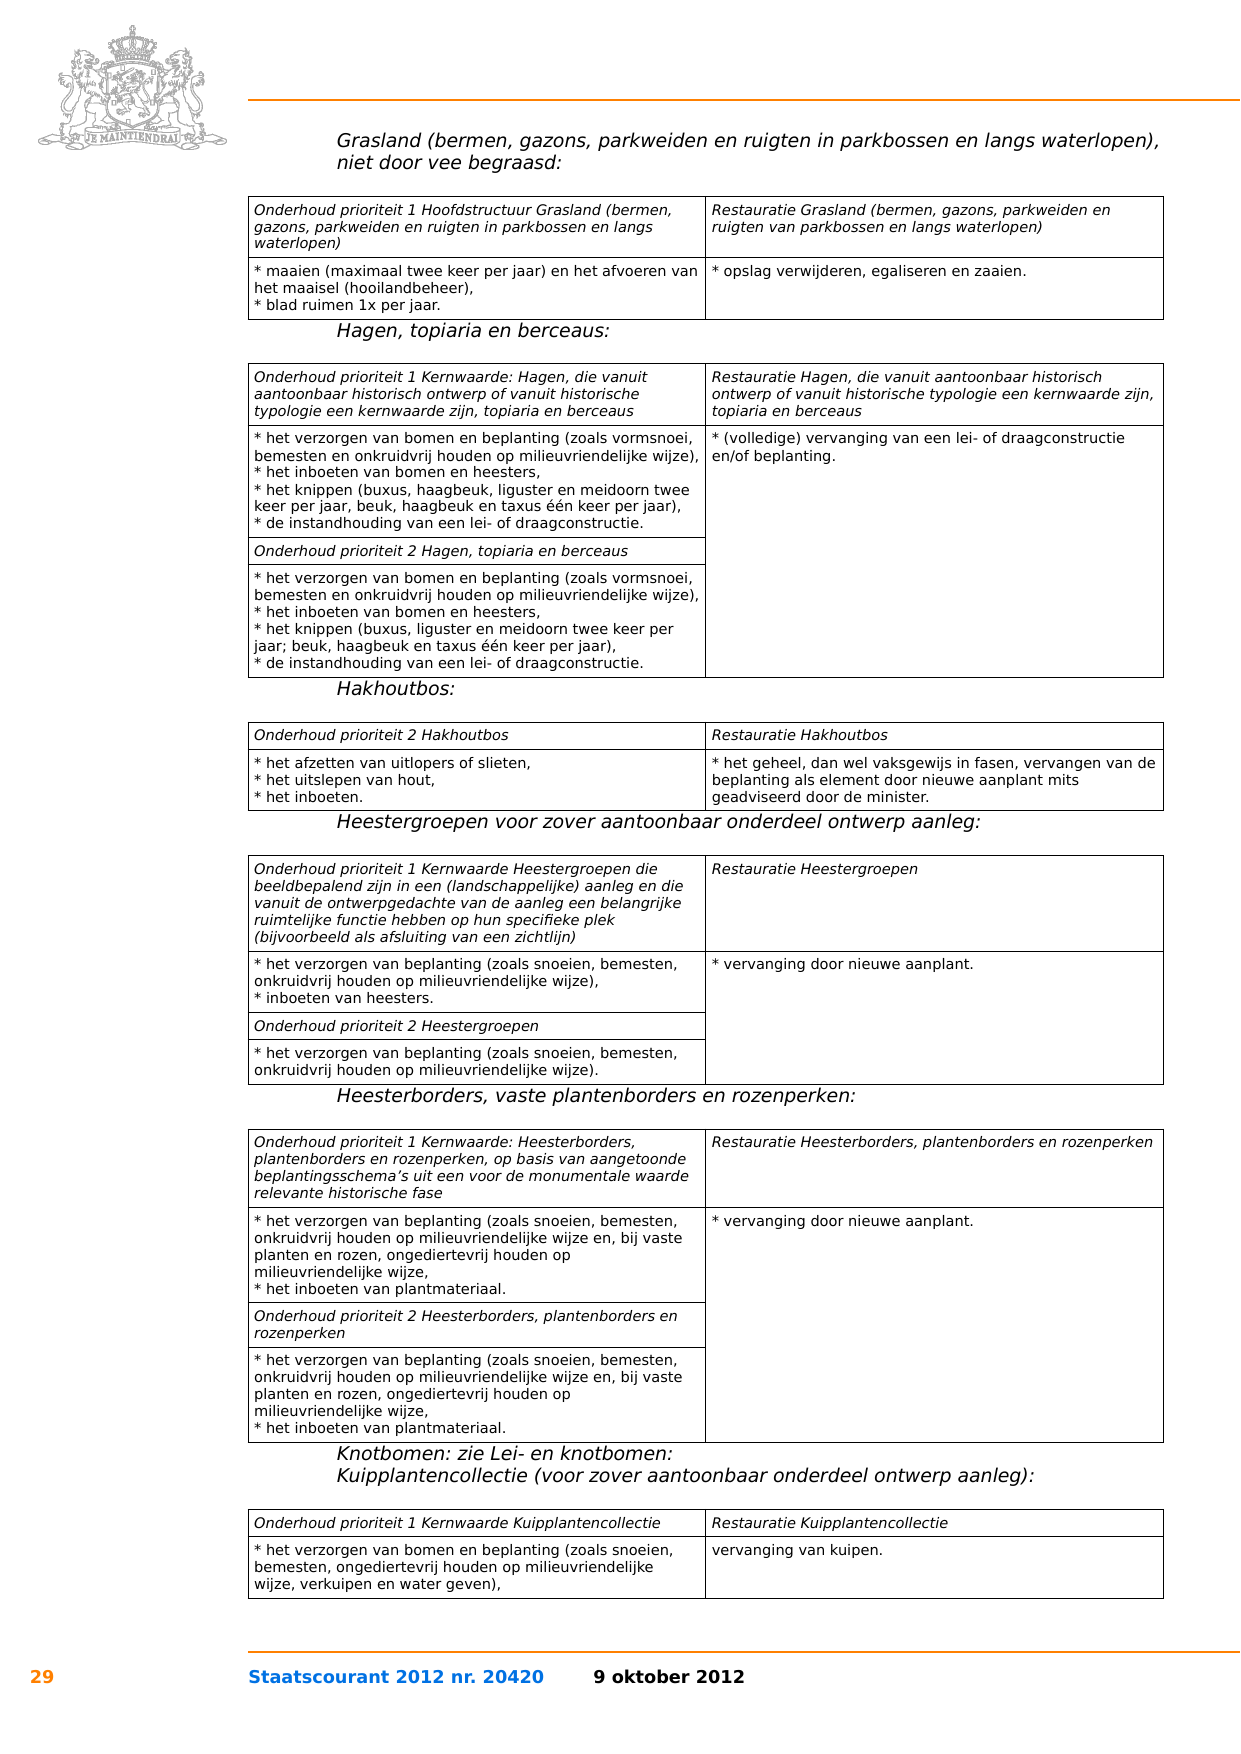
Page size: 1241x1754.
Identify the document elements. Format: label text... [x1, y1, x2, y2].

table_cell * het verzorgen van beplanting (zoals snoeien, bemesten, onkruidvrij houden op milieuvriendelijke wijze en, bij vaste planten en rozen, ongediertevrij houden op milieuvriendelijke wijze, * het inboeten van plantmateriaal. [249, 1208, 705, 1302]
table_cell * vervanging door nieuwe aanplant. [706, 952, 1163, 1084]
text Hagen, topiaria en berceaus: [337, 320, 1163, 341]
table_header Restauratie Heesterborders, plantenborders en rozenperken [706, 1130, 1163, 1207]
table_header Restauratie Heestergroepen [706, 856, 1163, 951]
table_header Restauratie Grasland (bermen, gazons, parkweiden en ruigten van parkbossen en langs waterlopen) [706, 197, 1163, 257]
table_cell Onderhoud prioriteit 2 Hagen, topiaria en berceaus [249, 538, 705, 564]
table_cell * het geheel, dan wel vaksgewijs in fasen, vervangen van de beplanting als element door nieuwe aanplant mits geadviseerd door de minister. [706, 750, 1163, 810]
text Heestergroepen voor zover aantoonbaar onderdeel ontwerp aanleg: [337, 811, 1163, 833]
text Knotbomen: zie Lei- en knotbomen: [337, 1443, 1163, 1465]
text Heesterborders, vaste plantenborders en rozenperken: [337, 1085, 1163, 1107]
table_header Onderhoud prioriteit 2 Hakhoutbos [249, 723, 705, 749]
table_header Onderhoud prioriteit 1 Kernwaarde: Heesterborders, plantenborders en rozenperken, op basis van aangetoonde beplantingsschema’s uit een voor de monumentale waarde relevante historische fase [249, 1130, 705, 1207]
table_header Onderhoud prioriteit 1 Kernwaarde: Hagen, die vanuit aantoonbaar historisch ontwerp of vanuit historische typologie een kernwaarde zijn, topiaria en berceaus [249, 364, 705, 425]
table_cell * opslag verwijderen, egaliseren en zaaien. [706, 258, 1163, 318]
table_header Onderhoud prioriteit 1 Hoofdstructuur Grasland (bermen, gazons, parkweiden en ruigten in parkbossen en langs waterlopen) [249, 197, 705, 257]
table_header Restauratie Hakhoutbos [706, 723, 1163, 749]
table_header Restauratie Kuipplantencollectie [706, 1510, 1163, 1536]
table_cell * (volledige) vervanging van een lei- of draagconstructie en/of beplanting. [706, 426, 1163, 677]
table_cell * het verzorgen van beplanting (zoals snoeien, bemesten, onkruidvrij houden op milieuvriendelijke wijze), * inboeten van heesters. [249, 952, 705, 1012]
text Hakhoutbos: [337, 678, 1163, 700]
table_cell Onderhoud prioriteit 2 Heesterborders, plantenborders en rozenperken [249, 1303, 705, 1347]
table_cell * het verzorgen van beplanting (zoals snoeien, bemesten, onkruidvrij houden op milieuvriendelijke wijze). [249, 1040, 705, 1084]
picture [38, 25, 227, 150]
table_cell * het verzorgen van beplanting (zoals snoeien, bemesten, onkruidvrij houden op milieuvriendelijke wijze en, bij vaste planten en rozen, ongediertevrij houden op milieuvriendelijke wijze, * het inboeten van plantmateriaal. [249, 1348, 705, 1442]
table_cell * het verzorgen van bomen en beplanting (zoals vormsnoei, bemesten en onkruidvrij houden op milieuvriendelijke wijze), * het inboeten van bomen en heesters, * het knippen (buxus, liguster en meidoorn twee keer per jaar; beuk, haagbeuk en taxus één keer per jaar), * de instandhouding van een lei- of draagconstructie. [249, 565, 705, 677]
table_cell vervanging van kuipen. [706, 1537, 1163, 1597]
text Kuipplantencollectie (voor zover aantoonbaar onderdeel ontwerp aanleg): [337, 1465, 1163, 1487]
table_header Restauratie Hagen, die vanuit aantoonbaar historisch ontwerp of vanuit historische typologie een kernwaarde zijn, topiaria en berceaus [706, 364, 1163, 425]
table_cell Onderhoud prioriteit 2 Heestergroepen [249, 1013, 705, 1039]
table_cell * het afzetten van uitlopers of slieten, * het uitslepen van hout, * het inboeten. [249, 750, 705, 810]
text Grasland (bermen, gazons, parkweiden en ruigten in parkbossen en langs waterlopen), niet door vee begraasd: [337, 130, 1163, 174]
table_cell * vervanging door nieuwe aanplant. [706, 1208, 1163, 1442]
table_header Onderhoud prioriteit 1 Kernwaarde Kuipplantencollectie [249, 1510, 705, 1536]
table_cell * het verzorgen van bomen en beplanting (zoals vormsnoei, bemesten en onkruidvrij houden op milieuvriendelijke wijze), * het inboeten van bomen en heesters, * het knippen (buxus, haagbeuk, liguster en meidoorn twee keer per jaar, beuk, haagbeuk en taxus één keer per jaar), * de instandhouding van een lei- of draagconstructie. [249, 426, 705, 537]
table_header Onderhoud prioriteit 1 Kernwaarde Heestergroepen die beeldbepalend zijn in een (landschappelijke) aanleg en die vanuit de ontwerpgedachte van de aanleg een belangrijke ruimtelijke functie hebben op hun specifieke plek (bijvoorbeeld als afsluiting van een zichtlijn) [249, 856, 705, 951]
table_cell * maaien (maximaal twee keer per jaar) en het afvoeren van het maaisel (hooilandbeheer), * blad ruimen 1x per jaar. [249, 258, 705, 318]
table_cell * het verzorgen van bomen en beplanting (zoals snoeien, bemesten, ongediertevrij houden op milieuvriendelijke wijze, verkuipen en water geven), [249, 1537, 705, 1597]
